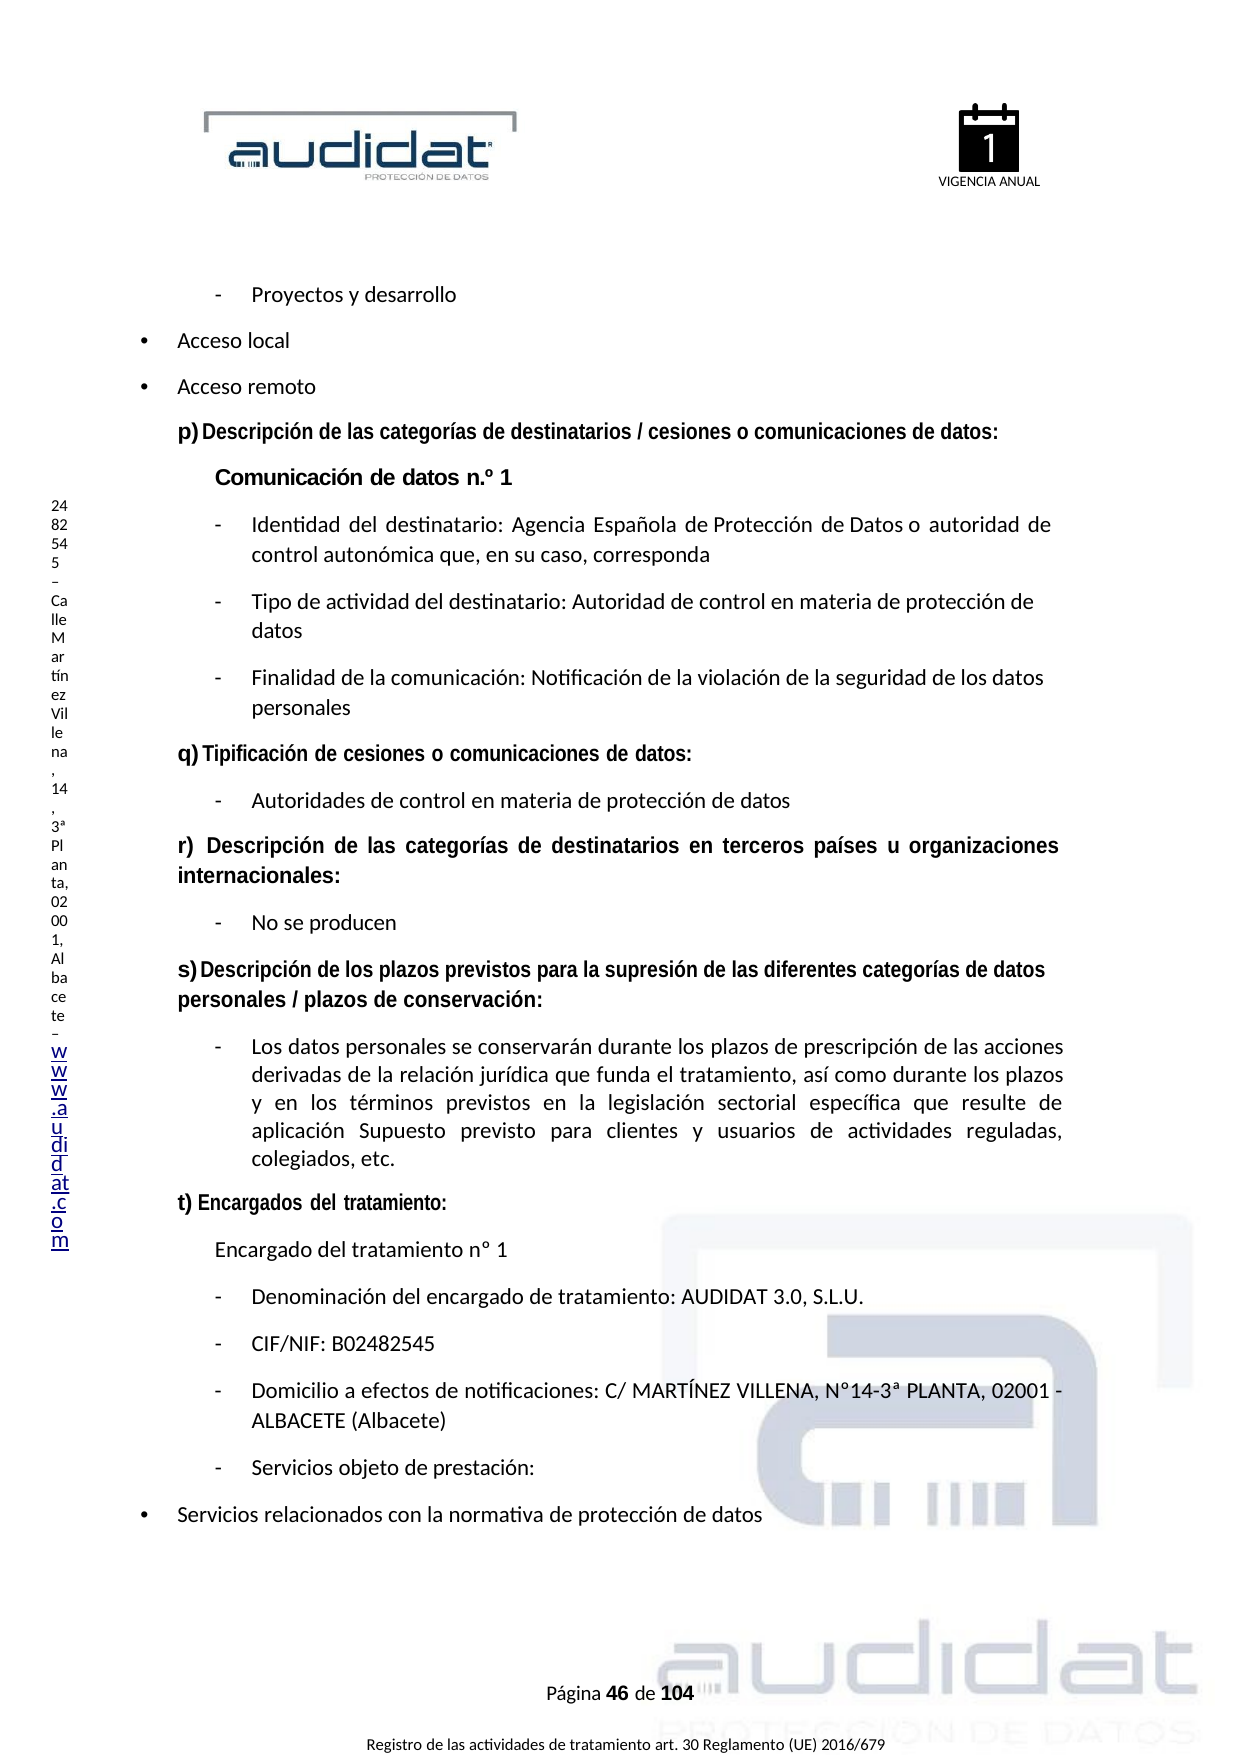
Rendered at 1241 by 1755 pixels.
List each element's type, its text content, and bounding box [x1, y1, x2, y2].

list Denominación del encargado de tratamiento: AUDIDAT 3.0, S.L.U. [214, 1282, 640, 1310]
list Encargados del tratamiento: [177, 1189, 1226, 1216]
list Identidad del destinatario: Agencia Española de Protección de Datos o autoridad de control autonómica que, en su caso, corresponda [214, 511, 1063, 568]
text Audidat 3.0, S.L.U. – CIF B02482545 – Calle Martínez Villena, 14, 3ª Planta, 02001, Albacete – www.audidat.com [51, 497, 69, 1192]
list Descripción de los plazos previstos para la supresión de las diferentes categorías de datos personales / plazos de conservación: [177, 956, 1063, 1012]
list Descripción de las categorías de destinatarios en terceros países u organizaciones internacionales: [177, 832, 1063, 888]
list No se producen [214, 908, 1226, 936]
list Acceso local [140, 326, 1226, 354]
list Autoridades de control en materia de protección de datos [214, 787, 1226, 814]
list Domicilio a efectos de notificaciones: C/ MARTÍNEZ VILLENA, Nº14-3ª PLANTA, 02001 - ALBACETE (Albacete) [214, 1376, 640, 1434]
text Página 46 de 104 [177, 1680, 640, 1705]
text - CIF/NIF: B02482545 [214, 1329, 640, 1357]
list Proyectos y desarrollo [214, 280, 1226, 308]
list Finalidad de la comunicación: Notificación de la violación de la seguridad de los datos personales [214, 663, 1064, 721]
text Encargado del tratamiento nº 1 [214, 1236, 640, 1264]
list Tipificación de cesiones o comunicaciones de datos: [177, 740, 1226, 767]
list Acceso remoto [140, 372, 1226, 400]
list Servicios objeto de prestación: [214, 1453, 640, 1481]
list Servicios relacionados con la normativa de protección de datos [140, 1501, 640, 1529]
list Descripción de las categorías de destinatarios / cesiones o comunicaciones de datos: Comunicación de datos n.º 1 [177, 418, 1003, 491]
list Tipo de actividad del destinatario: Autoridad de control en materia de protección de datos [214, 587, 1063, 645]
text Registro de las actividades de tratamiento art. 30 Reglamento (UE) 2016/679 [366, 1734, 640, 1754]
list Los datos personales se conservarán durante los plazos de prescripción de las acciones derivadas de la relación jurídica que funda el tratamiento, así como durante los plazos y en los términos previstos en la legislación sectorial específica que resulte de aplicación Supuesto previsto para clientes y usuarios de actividades reguladas, colegiados, etc. [214, 1032, 1064, 1172]
